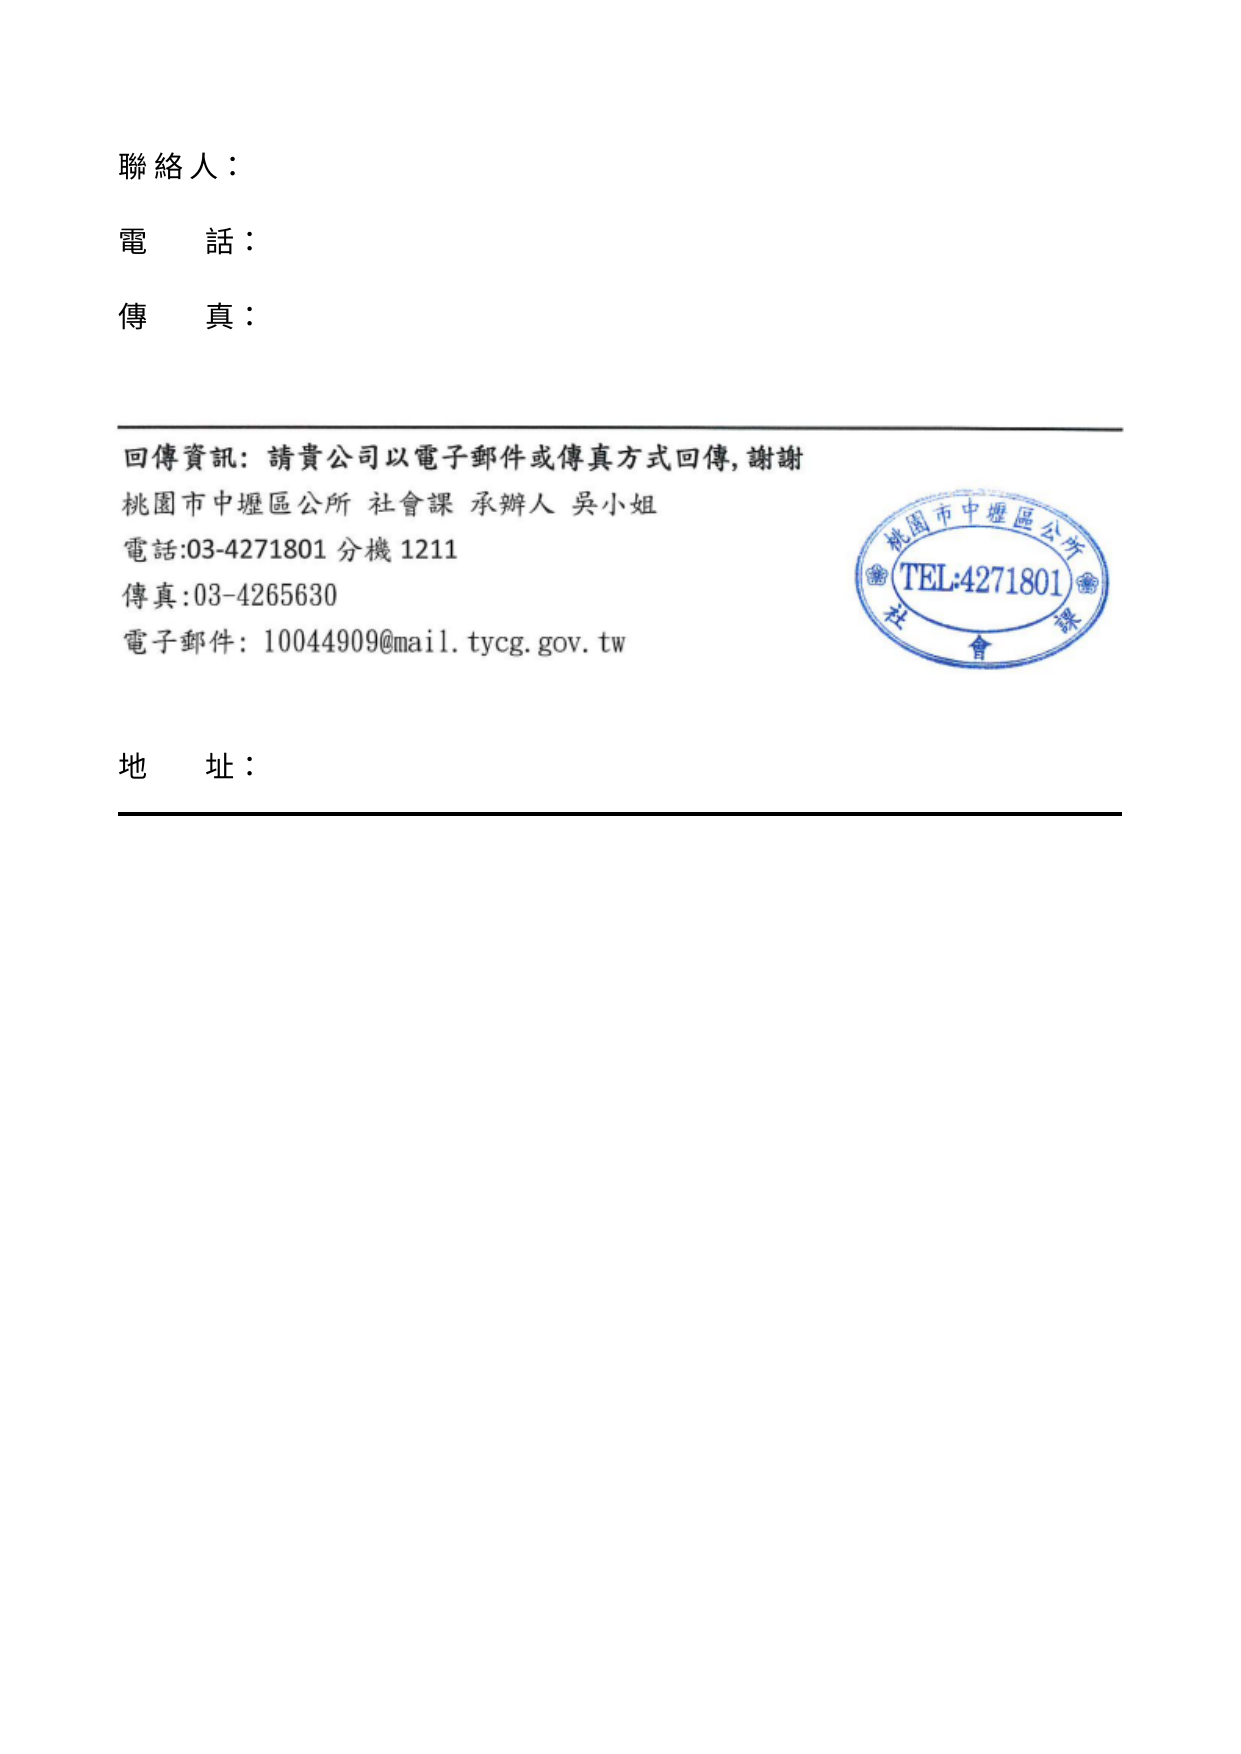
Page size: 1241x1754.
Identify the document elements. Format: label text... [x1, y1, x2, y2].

text 電 話： [118, 202, 1122, 277]
text 地 址： [118, 695, 1122, 812]
text 聯 絡 人： [118, 127, 1122, 202]
text 傳 真： [118, 277, 1122, 352]
picture [88, 415, 1138, 695]
text [118, 352, 1122, 415]
